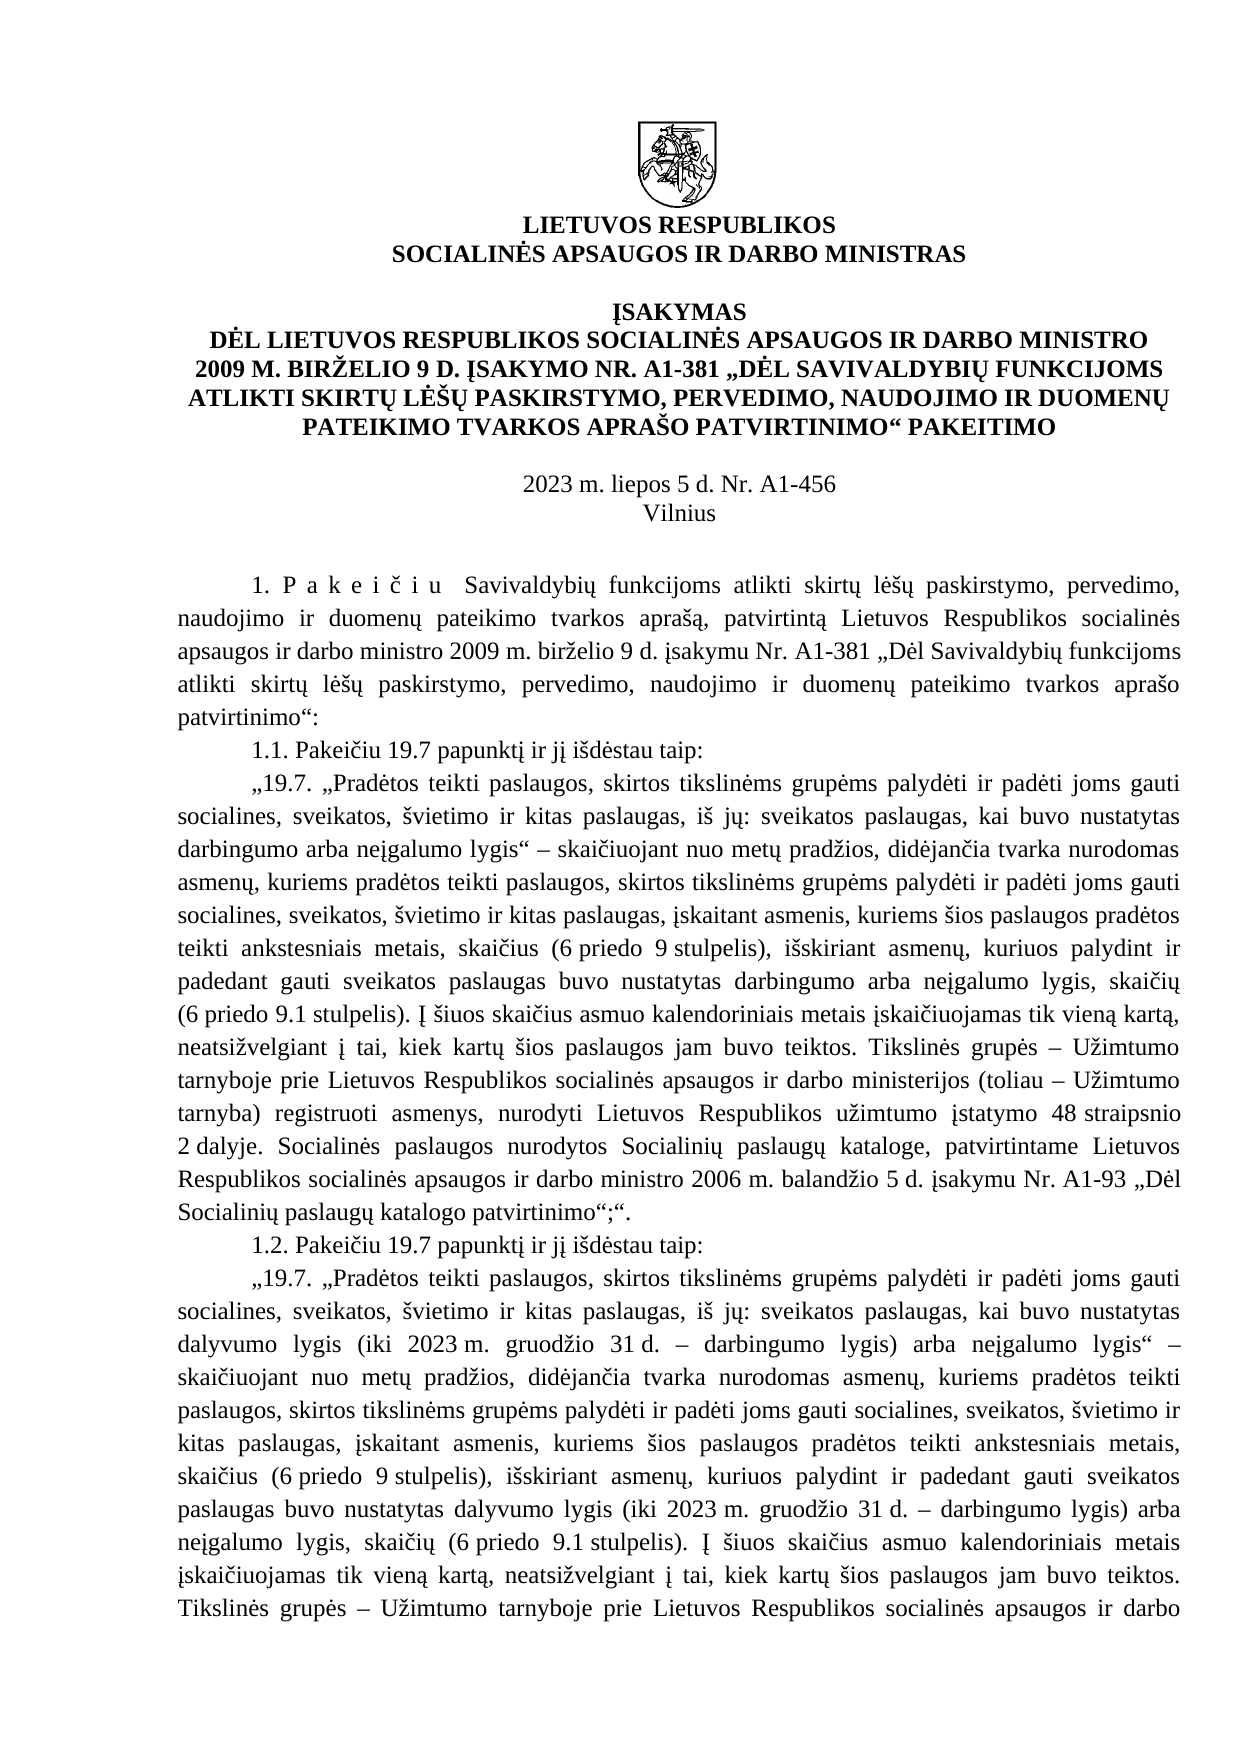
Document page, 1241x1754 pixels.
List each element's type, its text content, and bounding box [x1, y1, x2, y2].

text 2023 m. liepos 5 d. Nr. A1-456 [177, 469, 1181, 498]
text Vilnius [177, 498, 1181, 527]
text 1.1. Pakeičiu 19.7 papunktį ir jį išdėstau taip: [177, 735, 1181, 763]
text DĖL LIETUVOS RESPUBLIKOS SOCIALINĖS APSAUGOS IR DARBO MINISTRO [177, 325, 1181, 354]
text SOCIALINĖS APSAUGOS IR DARBO MINISTRAS [177, 239, 1181, 268]
text 2009 M. BIRŽELIO 9 D. ĮSAKYMO NR. A1-381 „DĖL SAVIVALDYBIŲ FUNKCIJOMS ATLIKTI SKIRTŲ LĖŠŲ PASKIRSTYMO, PERVEDIMO, NAUDOJIMO IR DUOMENŲ PATEIKIMO TVARKOS APRAŠO PATVIRTINIMO“ PAKEITIMO [177, 354, 1181, 440]
text 1.2. Pakeičiu 19.7 papunktį ir jį išdėstau taip: [177, 1230, 1181, 1259]
text LIETUVOS RESPUBLIKOS [177, 210, 1181, 239]
text 1. Pakeičiu Savivaldybių funkcijoms atlikti skirtų lėšų paskirstymo, pervedimo, naudojimo ir duomenų pateikimo tvarkos aprašą, patvirtintą Lietuvos Respublikos socialinės apsaugos ir darbo ministro 2009 m. birželio 9 d. įsakymu Nr. A1-381 „Dėl Savivaldybių funkcijoms atlikti skirtų lėšų paskirstymo, pervedimo, naudojimo ir duomenų pateikimo tvarkos aprašo patvirtinimo“: [177, 570, 1181, 731]
text ĮSAKYMAS [177, 297, 1181, 325]
text „19.7. „Pradėtos teikti paslaugos, skirtos tikslinėms grupėms palydėti ir padėti joms gauti socialines, sveikatos, švietimo ir kitas paslaugas, iš jų: sveikatos paslaugas, kai buvo nustatytas dalyvumo lygis (iki 2023 m. gruodžio 31 d. – darbingumo lygis) arba neįgalumo lygis“ – skaičiuojant nuo metų pradžios, didėjančia tvarka nurodomas asmenų, kuriems pradėtos teikti paslaugos, skirtos tikslinėms grupėms palydėti ir padėti joms gauti socialines, sveikatos, švietimo ir kitas paslaugas, įskaitant asmenis, kuriems šios paslaugos pradėtos teikti ankstesniais metais, skaičius (6 priedo 9 stulpelis), išskiriant asmenų, kuriuos palydint ir padedant gauti sveikatos paslaugas buvo nustatytas dalyvumo lygis (iki 2023 m. gruodžio 31 d. – darbingumo lygis) arba neįgalumo lygis, skaičių (6 priedo 9.1 stulpelis). Į šiuos skaičius asmuo kalendoriniais metais įskaičiuojamas tik vieną kartą, neatsižvelgiant į tai, kiek kartų šios paslaugos jam buvo teiktos. Tikslinės grupės – Užimtumo tarnyboje prie Lietuvos Respublikos socialinės apsaugos ir darbo [177, 1263, 1181, 1622]
text „19.7. „Pradėtos teikti paslaugos, skirtos tikslinėms grupėms palydėti ir padėti joms gauti socialines, sveikatos, švietimo ir kitas paslaugas, iš jų: sveikatos paslaugas, kai buvo nustatytas darbingumo arba neįgalumo lygis“ – skaičiuojant nuo metų pradžios, didėjančia tvarka nurodomas asmenų, kuriems pradėtos teikti paslaugos, skirtos tikslinėms grupėms palydėti ir padėti joms gauti socialines, sveikatos, švietimo ir kitas paslaugas, įskaitant asmenis, kuriems šios paslaugos pradėtos teikti ankstesniais metais, skaičius (6 priedo 9 stulpelis), išskiriant asmenų, kuriuos palydint ir padedant gauti sveikatos paslaugas buvo nustatytas darbingumo arba neįgalumo lygis, skaičių (6 priedo 9.1 stulpelis). Į šiuos skaičius asmuo kalendoriniais metais įskaičiuojamas tik vieną kartą, neatsižvelgiant į tai, kiek kartų šios paslaugos jam buvo teiktos. Tikslinės grupės – Užimtumo tarnyboje prie Lietuvos Respublikos socialinės apsaugos ir darbo ministerijos (toliau – Užimtumo tarnyba) registruoti asmenys, nurodyti Lietuvos Respublikos užimtumo įstatymo 48 straipsnio 2 dalyje. Socialinės paslaugos nurodytos Socialinių paslaugų kataloge, patvirtintame Lietuvos Respublikos socialinės apsaugos ir darbo ministro 2006 m. balandžio 5 d. įsakymu Nr. A1-93 „Dėl Socialinių paslaugų katalogo patvirtinimo“;“. [177, 768, 1181, 1226]
